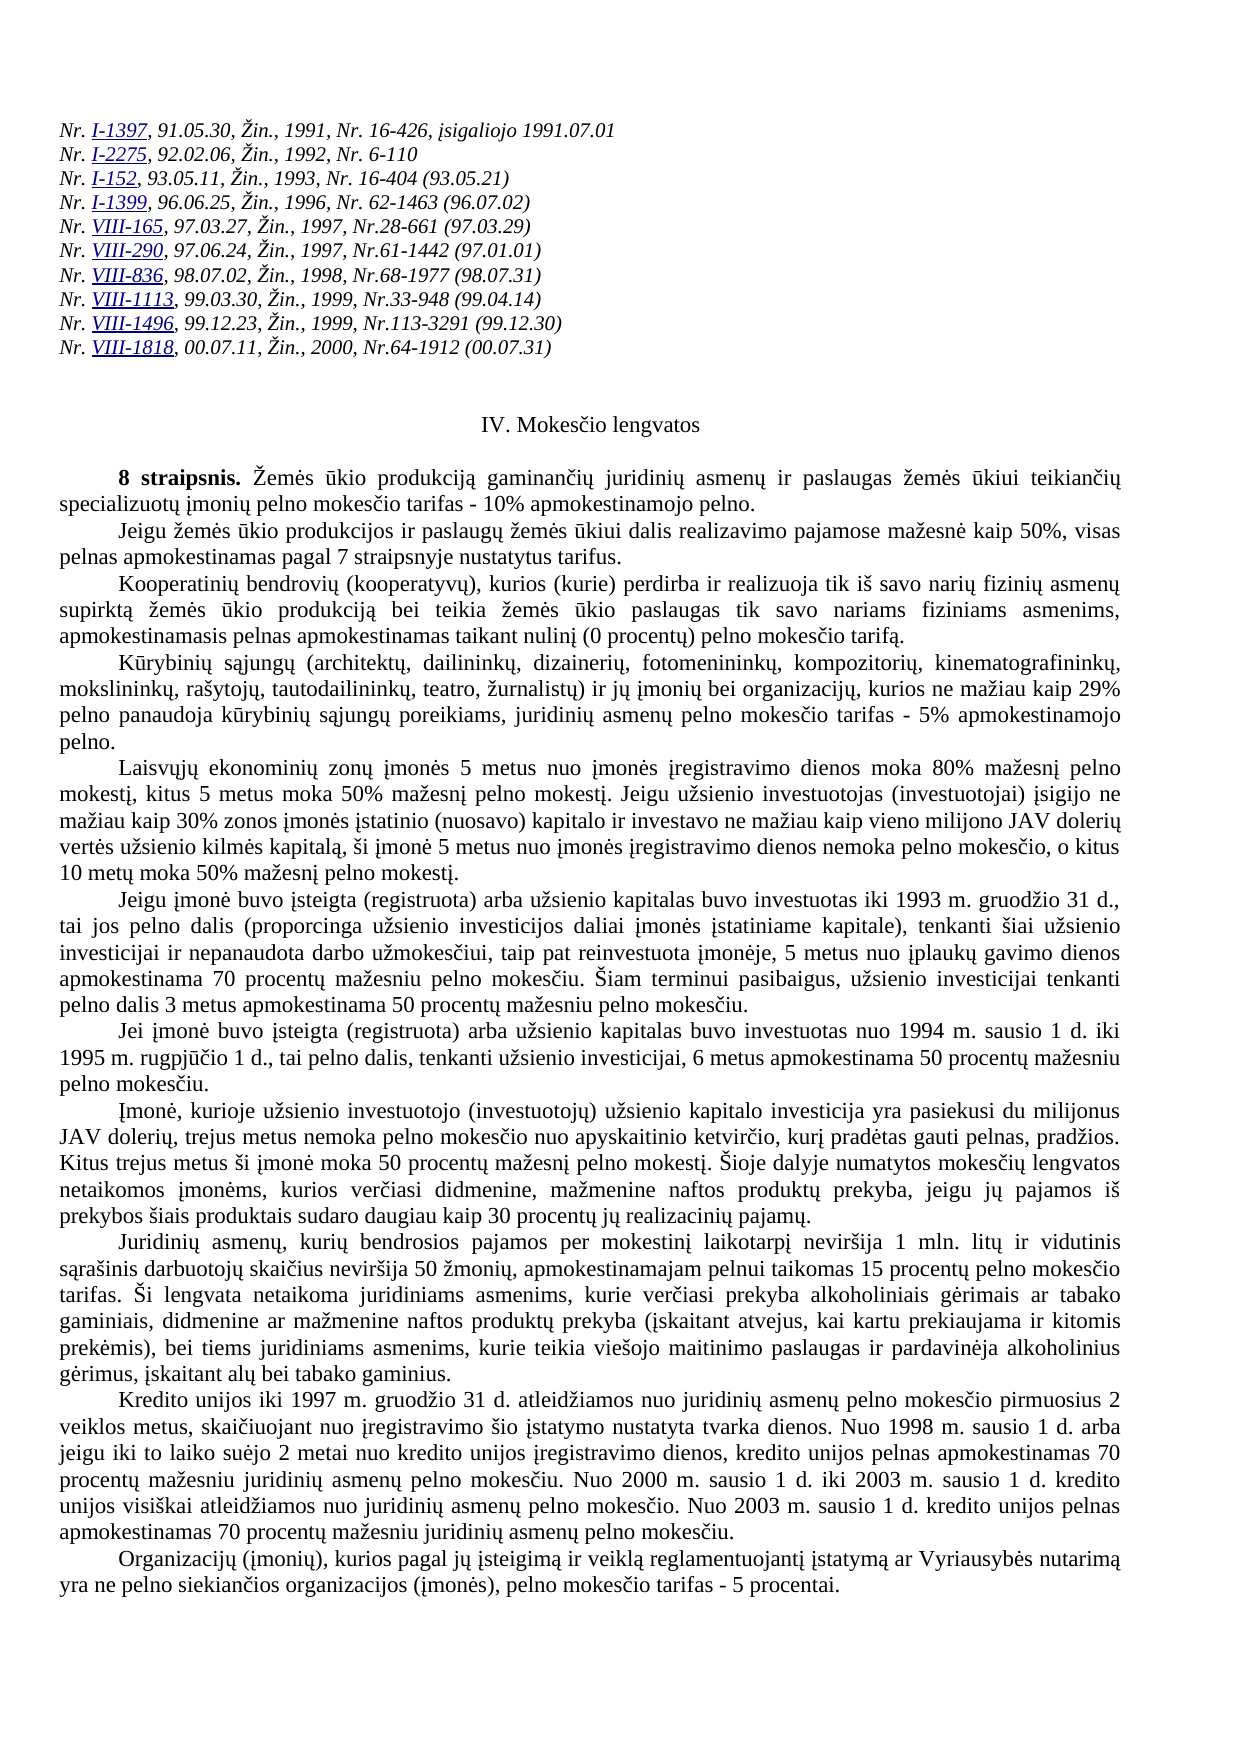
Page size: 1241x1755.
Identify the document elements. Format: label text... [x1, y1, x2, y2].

text Kredito unijos iki 1997 m. gruodžio 31 d. atleidžiamos nuo juridinių asmenų pelno mokesčio pirmuosius 2 veiklos metus, skaičiuojant nuo įregistravimo šio įstatymo nustatyta tvarka dienos. Nuo 1998 m. sausio 1 d. arba jeigu iki to laiko suėjo 2 metai nuo kredito unijos įregistravimo dienos, kredito unijos pelnas apmokestinamas 70 procentų mažesniu juridinių asmenų pelno mokesčiu. Nuo 2000 m. sausio 1 d. iki 2003 m. sausio 1 d. kredito unijos visiškai atleidžiamos nuo juridinių asmenų pelno mokesčio. Nuo 2003 m. sausio 1 d. kredito unijos pelnas apmokestinamas 70 procentų mažesniu juridinių asmenų pelno mokesčiu. [59, 1387, 1122, 1545]
text Nr. VIII-1496, 99.12.23, Žin., 1999, Nr.113-3291 (99.12.30) [59, 311, 1122, 335]
text Jeigu įmonė buvo įsteigta (registruota) arba užsienio kapitalas buvo investuotas iki 1993 m. gruodžio 31 d., tai jos pelno dalis (proporcinga užsienio investicijos daliai įmonės įstatiniame kapitale), tenkanti šiai užsienio investicijai ir nepanaudota darbo užmokesčiui, taip pat reinvestuota įmonėje, 5 metus nuo įplaukų gavimo dienos apmokestinama 70 procentų mažesniu pelno mokesčiu. Šiam terminui pasibaigus, užsienio investicijai tenkanti pelno dalis 3 metus apmokestinama 50 procentų mažesniu pelno mokesčiu. [59, 886, 1122, 1018]
text Nr. VIII-290, 97.06.24, Žin., 1997, Nr.61-1442 (97.01.01) [59, 238, 1122, 262]
text Kūrybinių sąjungų (architektų, dailininkų, dizainerių, fotomenininkų, kompozitorių, kinematografininkų, mokslininkų, rašytojų, tautodailininkų, teatro, žurnalistų) ir jų įmonių bei organizacijų, kurios ne mažiau kaip 29% pelno panaudoja kūrybinių sąjungų poreikiams, juridinių asmenų pelno mokesčio tarifas - 5% apmokestinamojo pelno. [59, 649, 1122, 754]
text 8 straipsnis. Žemės ūkio produkciją gaminančių juridinių asmenų ir paslaugas žemės ūkiui teikiančių specializuotų įmonių pelno mokesčio tarifas - 10% apmokestinamojo pelno. [59, 464, 1122, 517]
text Įmonė, kurioje užsienio investuotojo (investuotojų) užsienio kapitalo investicija yra pasiekusi du milijonus JAV dolerių, trejus metus nemoka pelno mokesčio nuo apyskaitinio ketvirčio, kurį pradėtas gauti pelnas, pradžios. Kitus trejus metus ši įmonė moka 50 procentų mažesnį pelno mokestį. Šioje dalyje numatytos mokesčių lengvatos netaikomos įmonėms, kurios verčiasi didmenine, mažmenine naftos produktų prekyba, jeigu jų pajamos iš prekybos šiais produktais sudaro daugiau kaip 30 procentų jų realizacinių pajamų. [59, 1097, 1122, 1228]
text Nr. VIII-1113, 99.03.30, Žin., 1999, Nr.33-948 (99.04.14) [59, 287, 1122, 311]
text Nr. VIII-836, 98.07.02, Žin., 1998, Nr.68-1977 (98.07.31) [59, 262, 1122, 287]
text Jei įmonė buvo įsteigta (registruota) arba užsienio kapitalas buvo investuotas nuo 1994 m. sausio 1 d. iki 1995 m. rugpjūčio 1 d., tai pelno dalis, tenkanti užsienio investicijai, 6 metus apmokestinama 50 procentų mažesniu pelno mokesčiu. [59, 1018, 1122, 1097]
text Organizacijų (įmonių), kurios pagal jų įsteigimą ir veiklą reglamentuojantį įstatymą ar Vyriausybės nutarimą yra ne pelno siekiančios organizacijos (įmonės), pelno mokesčio tarifas - 5 procentai. [59, 1545, 1122, 1597]
text IV. Mokesčio lengvatos [59, 411, 1122, 438]
text Nr. I-152, 93.05.11, Žin., 1993, Nr. 16-404 (93.05.21) [59, 166, 1122, 190]
text Nr. VIII-165, 97.03.27, Žin., 1997, Nr.28-661 (97.03.29) [59, 214, 1122, 238]
text Nr. I-2275, 92.02.06, Žin., 1992, Nr. 6-110 [59, 142, 1122, 166]
text Nr. I-1399, 96.06.25, Žin., 1996, Nr. 62-1463 (96.07.02) [59, 190, 1122, 214]
text Jeigu žemės ūkio produkcijos ir paslaugų žemės ūkiui dalis realizavimo pajamose mažesnė kaip 50%, visas pelnas apmokestinamas pagal 7 straipsnyje nustatytus tarifus. [59, 517, 1122, 569]
text Nr. I-1397, 91.05.30, Žin., 1991, Nr. 16-426, įsigaliojo 1991.07.01 [59, 118, 1122, 142]
text Laisvųjų ekonominių zonų įmonės 5 metus nuo įmonės įregistravimo dienos moka 80% mažesnį pelno mokestį, kitus 5 metus moka 50% mažesnį pelno mokestį. Jeigu užsienio investuotojas (investuotojai) įsigijo ne mažiau kaip 30% zonos įmonės įstatinio (nuosavo) kapitalo ir investavo ne mažiau kaip vieno milijono JAV dolerių vertės užsienio kilmės kapitalą, ši įmonė 5 metus nuo įmonės įregistravimo dienos nemoka pelno mokesčio, o kitus 10 metų moka 50% mažesnį pelno mokestį. [59, 754, 1122, 886]
text Kooperatinių bendrovių (kooperatyvų), kurios (kurie) perdirba ir realizuoja tik iš savo narių fizinių asmenų supirktą žemės ūkio produkciją bei teikia žemės ūkio paslaugas tik savo nariams fiziniams asmenims, apmokestinamasis pelnas apmokestinamas taikant nulinį (0 procentų) pelno mokesčio tarifą. [59, 569, 1122, 649]
text Nr. VIII-1818, 00.07.11, Žin., 2000, Nr.64-1912 (00.07.31) [59, 335, 1122, 359]
text Juridinių asmenų, kurių bendrosios pajamos per mokestinį laikotarpį neviršija 1 mln. litų ir vidutinis sąrašinis darbuotojų skaičius neviršija 50 žmonių, apmokestinamajam pelnui taikomas 15 procentų pelno mokesčio tarifas. Ši lengvata netaikoma juridiniams asmenims, kurie verčiasi prekyba alkoholiniais gėrimais ar tabako gaminiais, didmenine ar mažmenine naftos produktų prekyba (įskaitant atvejus, kai kartu prekiaujama ir kitomis prekėmis), bei tiems juridiniams asmenims, kurie teikia viešojo maitinimo paslaugas ir pardavinėja alkoholinius gėrimus, įskaitant alų bei tabako gaminius. [59, 1228, 1122, 1387]
